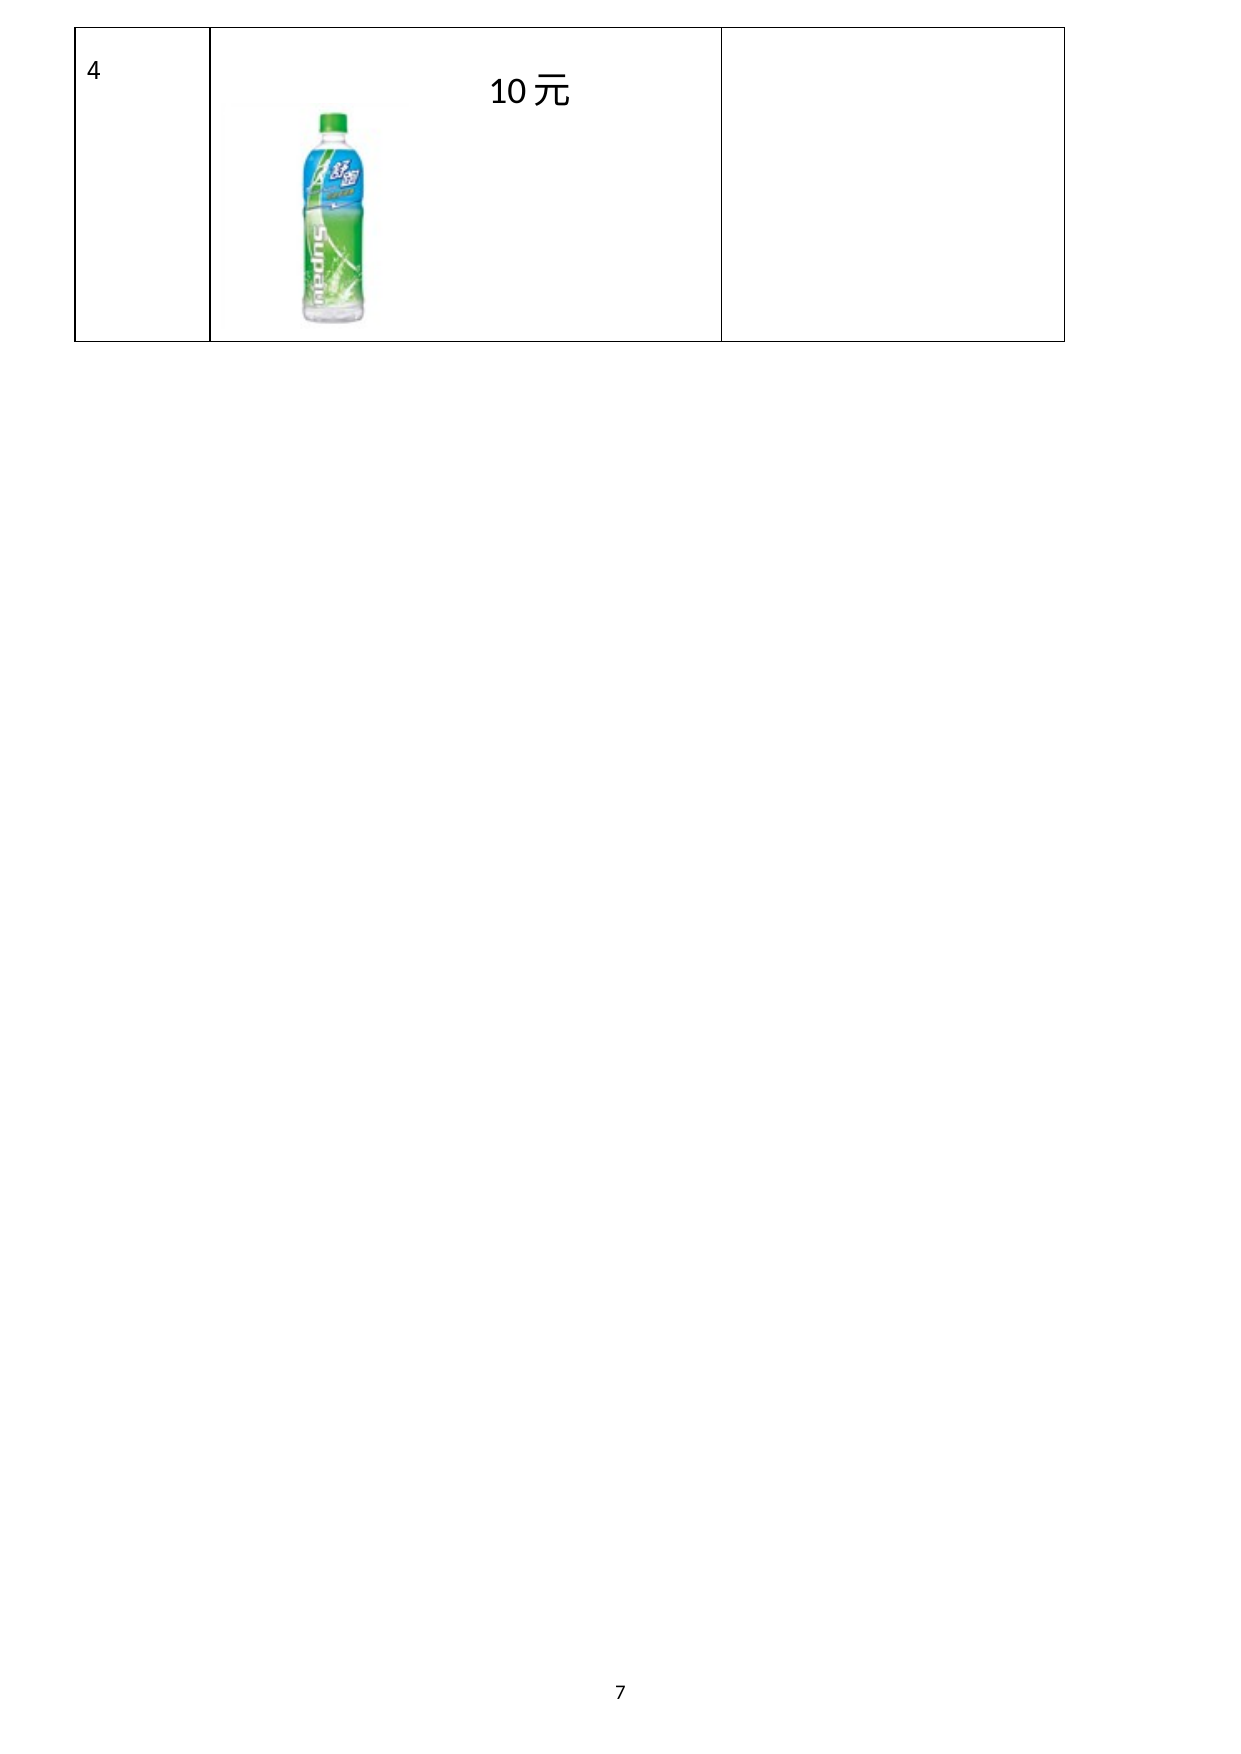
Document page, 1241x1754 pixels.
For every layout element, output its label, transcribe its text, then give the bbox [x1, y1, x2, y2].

table_cell 10元 [211, 28, 721, 341]
table_cell 4 [76, 28, 209, 341]
table_cell [722, 28, 1064, 341]
